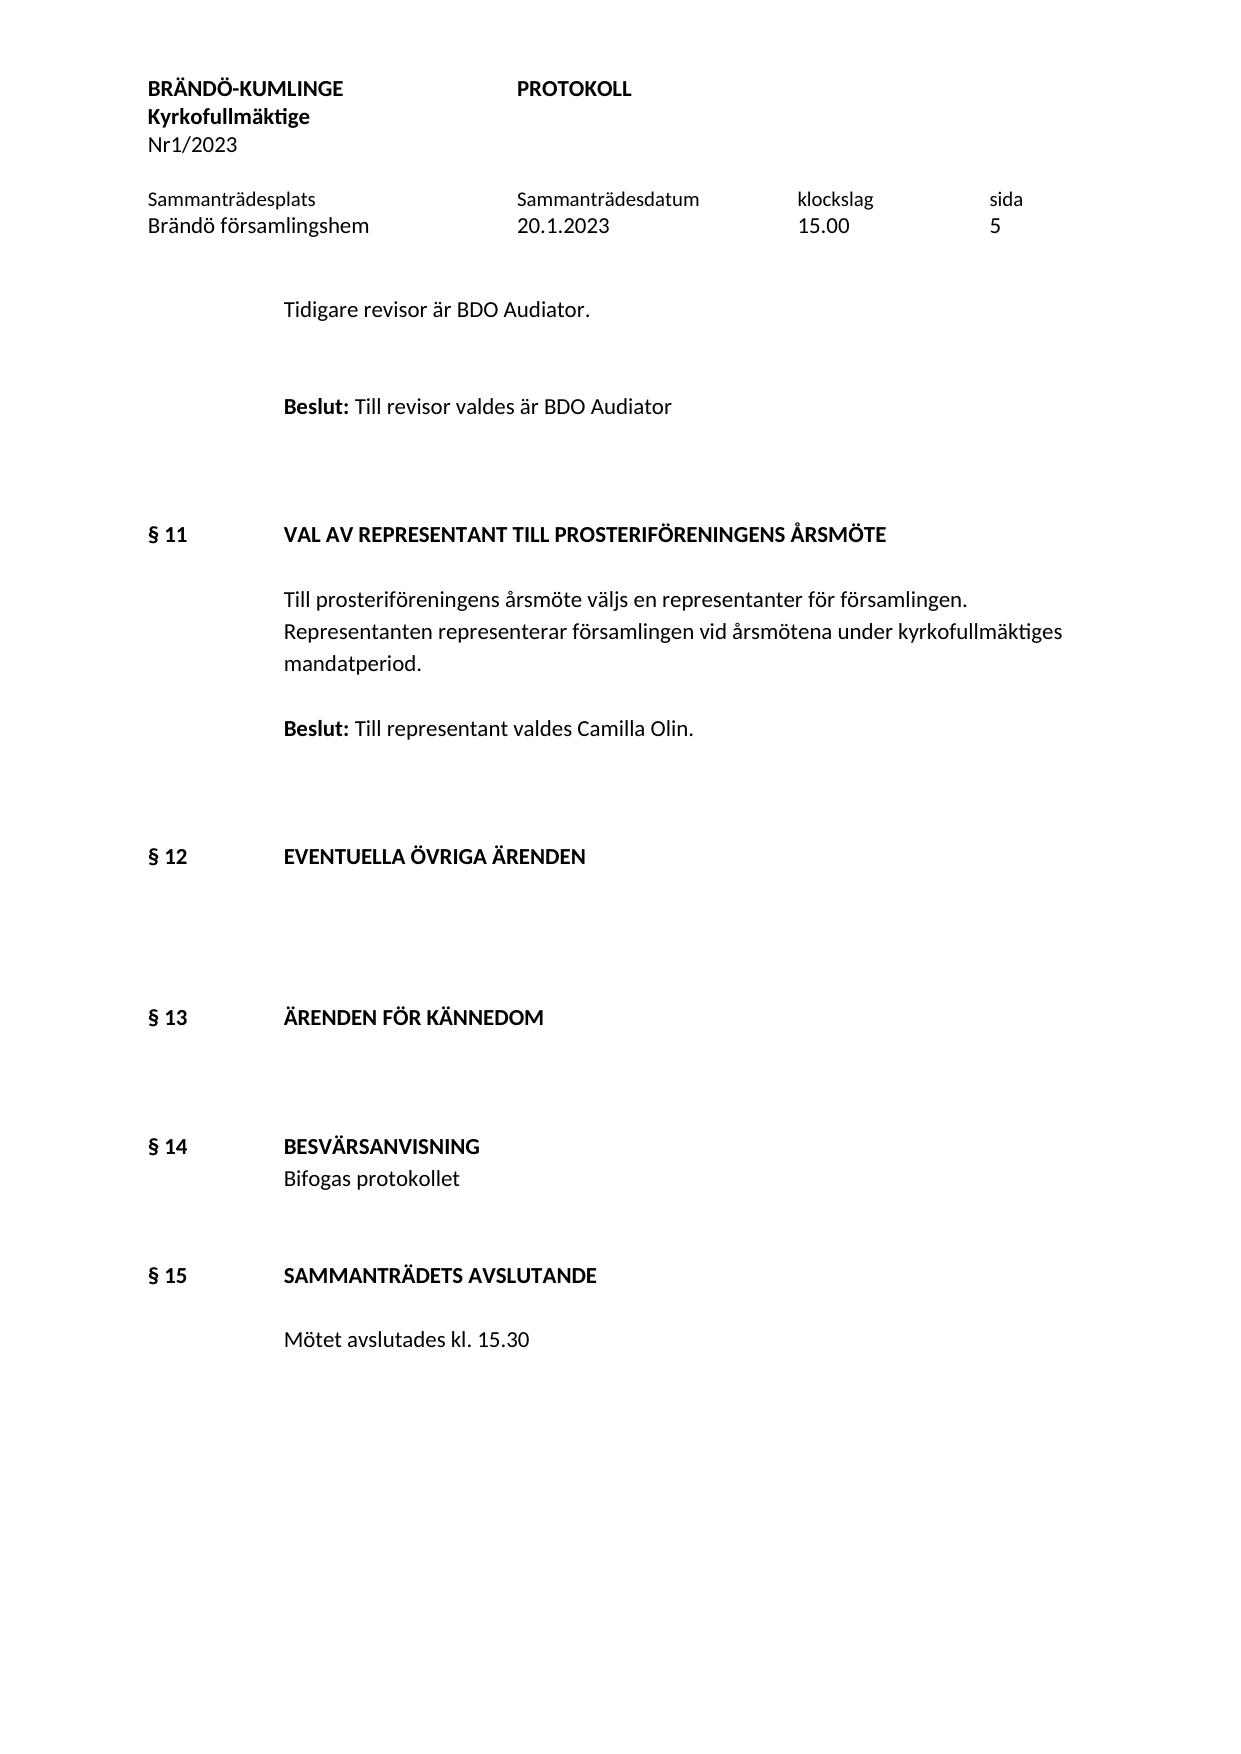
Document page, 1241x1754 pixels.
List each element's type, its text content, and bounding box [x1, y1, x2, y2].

text Bifogas protokollet [148, 1164, 1093, 1192]
text Tidigare revisor är BDO Audiator. [283, 295, 1093, 323]
text § 14 BESVÄRSANVISNING [148, 1132, 1093, 1160]
text § 15 SAMMANTRÄDETS AVSLUTANDE [148, 1261, 1093, 1289]
text Beslut: Till representant valdes Camilla Olin. [283, 714, 1093, 742]
text § 12 EVENTUELLA ÖVRIGA ÄRENDEN [148, 842, 1093, 871]
text Beslut: Till revisor valdes är BDO Audiator [283, 392, 1093, 420]
text Mötet avslutades kl. 15.30 [148, 1325, 1093, 1353]
text § 13 ÄRENDEN FÖR KÄNNEDOM [148, 1003, 1093, 1031]
text Till prosteriföreningens årsmöte väljs en representanter för församlingen. Representanten representerar församlingen vid årsmötena under kyrkofullmäktiges mandatperiod. [283, 585, 1093, 677]
text § 11 VAL AV REPRESENTANT TILL PROSTERIFÖRENINGENS ÅRSMÖTE [148, 521, 1093, 549]
